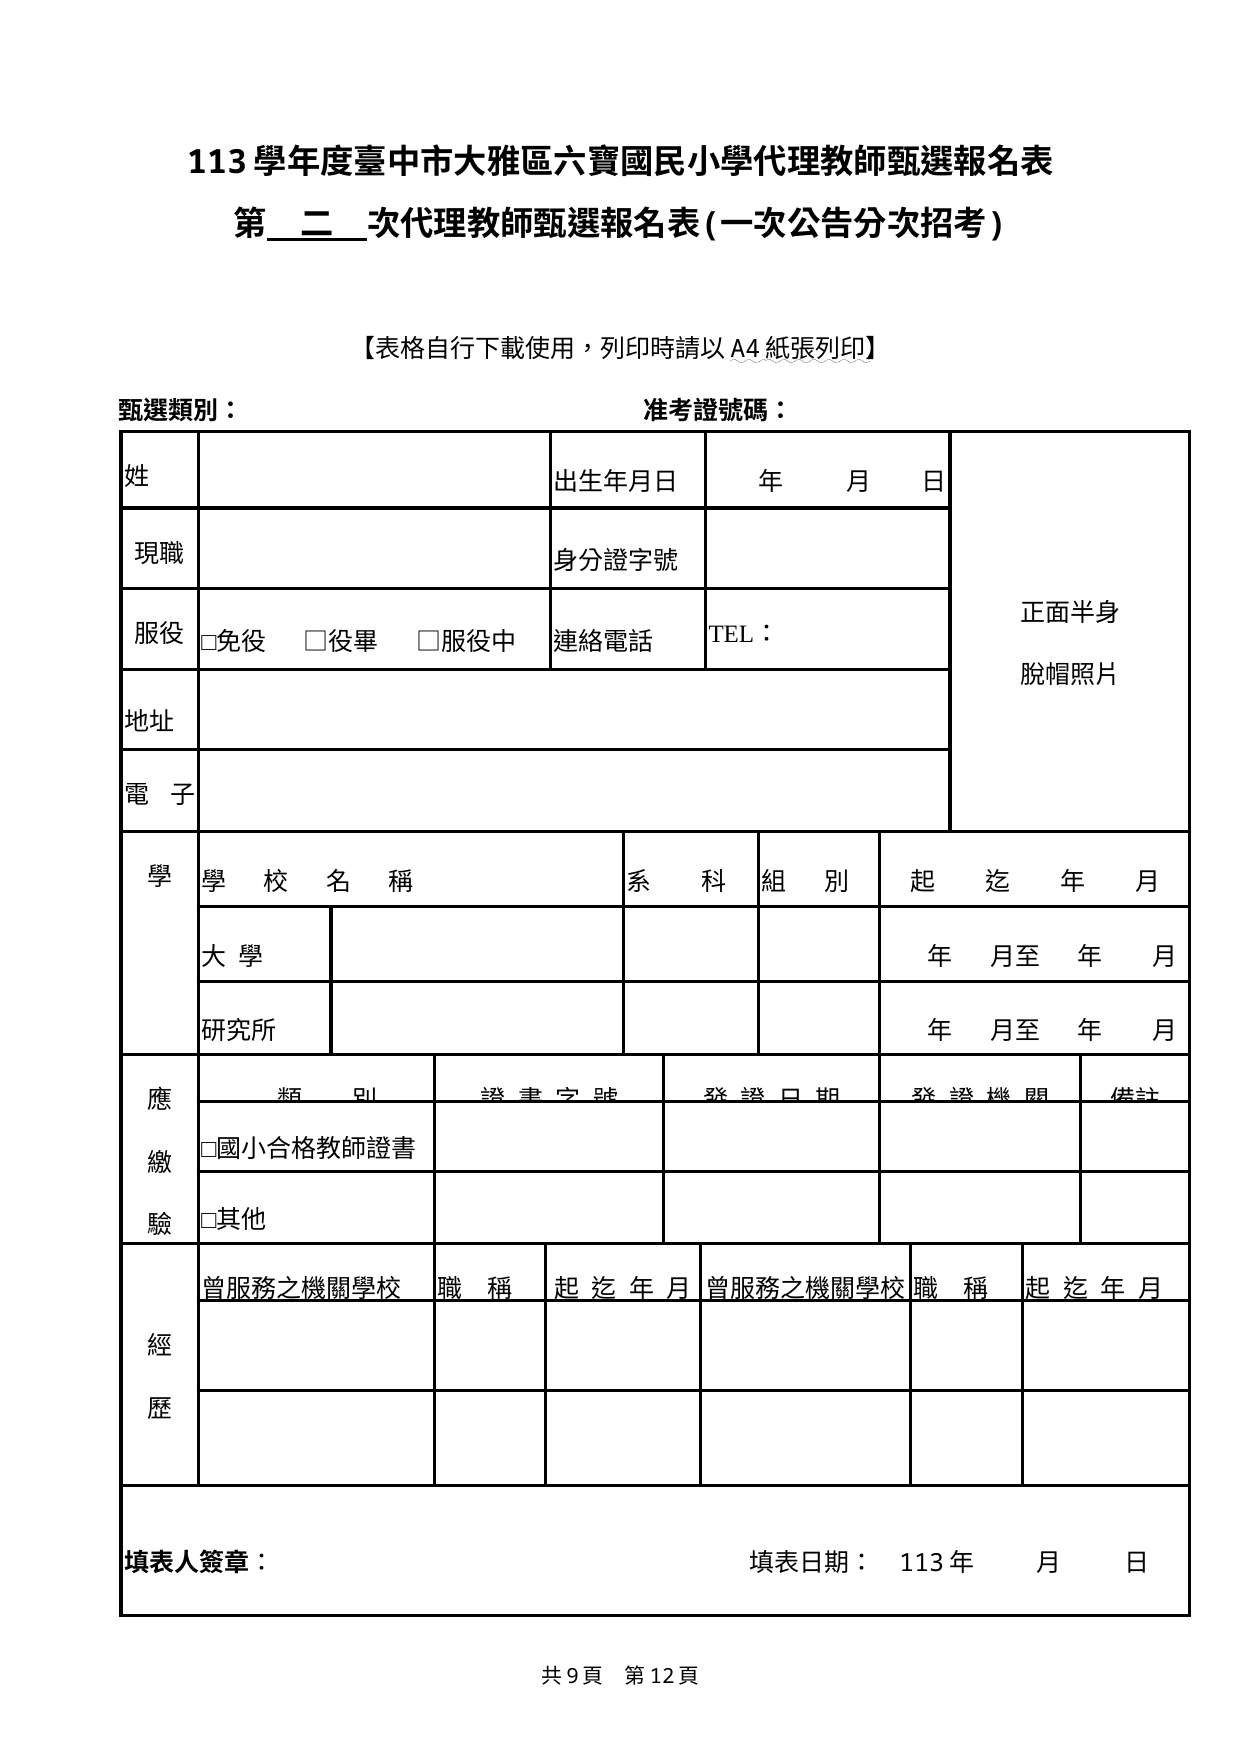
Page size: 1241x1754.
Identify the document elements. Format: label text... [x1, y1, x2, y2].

table_cell [333, 908, 622, 980]
table_cell [547, 1302, 699, 1388]
table_header 出生年月日 [552, 433, 704, 506]
table_cell [200, 751, 948, 830]
table_cell [1082, 1103, 1188, 1170]
table_cell □其他 [200, 1173, 433, 1242]
table_header 正面半身 脫帽照片 [952, 433, 1188, 830]
table_cell 證 書 字 號 [436, 1056, 662, 1100]
table_cell 服役 情形 [123, 590, 197, 668]
table_cell 發 證 日 期 [665, 1056, 878, 1100]
table_cell 發 證 機 關 [881, 1056, 1079, 1100]
table_cell □免役 □役畢 □服役中 [200, 590, 549, 668]
table_cell [436, 1173, 662, 1242]
table_cell 學 校 名 稱 [200, 833, 622, 904]
table_cell 年 月至 年 月 [881, 908, 1188, 980]
table_cell [625, 908, 757, 980]
table_cell [702, 1392, 909, 1484]
text 第 二 次代理教師甄選報名表(一次公告分次招考) [118, 180, 1122, 242]
table_cell [333, 983, 622, 1053]
table_cell 起 迄 年 月 [547, 1245, 699, 1299]
table_cell 身分證字號 [552, 510, 704, 587]
table_cell [1024, 1392, 1188, 1484]
table_cell 大 學 [200, 908, 329, 980]
table_cell [665, 1173, 878, 1242]
table_cell [436, 1392, 544, 1484]
table_cell 起 迄 年 月 [881, 833, 1188, 904]
table_cell 職 稱 [436, 1245, 544, 1299]
table_cell 組 別 [760, 833, 878, 904]
table_cell 經 歷 [123, 1245, 197, 1484]
table_cell [200, 510, 549, 587]
table_cell 備註 [1082, 1056, 1188, 1100]
text 甄選類別： 准考證號碼： [118, 367, 1122, 430]
table_cell [760, 983, 878, 1053]
table_cell 學 歷 [123, 833, 197, 1053]
table_cell □國小合格教師證書 [200, 1103, 433, 1170]
table_cell [200, 1392, 433, 1484]
table_cell 填表人簽章： 填表日期： 113年 月 日 [123, 1487, 1188, 1614]
table_cell [881, 1173, 1079, 1242]
table_cell 曾服務之機關學校 [702, 1245, 909, 1299]
table_cell [760, 908, 878, 980]
table_cell [702, 1302, 909, 1388]
table_cell [912, 1302, 1021, 1388]
table_cell [665, 1103, 878, 1170]
table_cell [200, 1302, 433, 1388]
table_cell [1024, 1302, 1188, 1388]
table_cell [707, 510, 948, 587]
table_cell [200, 671, 948, 748]
table_cell [547, 1392, 699, 1484]
table_cell [881, 1103, 1079, 1170]
table_cell 現職機關學校 [123, 510, 197, 587]
table_cell [436, 1103, 662, 1170]
table_cell [436, 1302, 544, 1388]
table_header [200, 433, 549, 506]
table_cell [912, 1392, 1021, 1484]
table_cell 應 繳 驗 證 件 [123, 1056, 197, 1242]
table_cell 連絡電話 [552, 590, 704, 668]
table_cell 類 別 [200, 1056, 433, 1100]
table_cell 電子郵件 [123, 751, 197, 830]
table_cell 年 月至 年 月 [881, 983, 1188, 1053]
table_header 姓 名 [123, 433, 197, 506]
text 【表格自行下載使用，列印時請以A4紙張列印】 [118, 305, 1122, 367]
table_cell 研究所 [200, 983, 329, 1053]
table_cell TEL： 手機： [707, 590, 948, 668]
table_header 年 月 日 [707, 433, 948, 506]
text 113學年度臺中市大雅區六寶國民小學代理教師甄選報名表 [118, 117, 1122, 180]
table_cell [1082, 1173, 1188, 1242]
table_cell 地址 [123, 671, 197, 748]
table_cell 系 科 [625, 833, 757, 904]
table_cell [625, 983, 757, 1053]
table_cell 起 迄 年 月 [1024, 1245, 1188, 1299]
table_cell 職 稱 [912, 1245, 1021, 1299]
table_cell 曾服務之機關學校 [200, 1245, 433, 1299]
